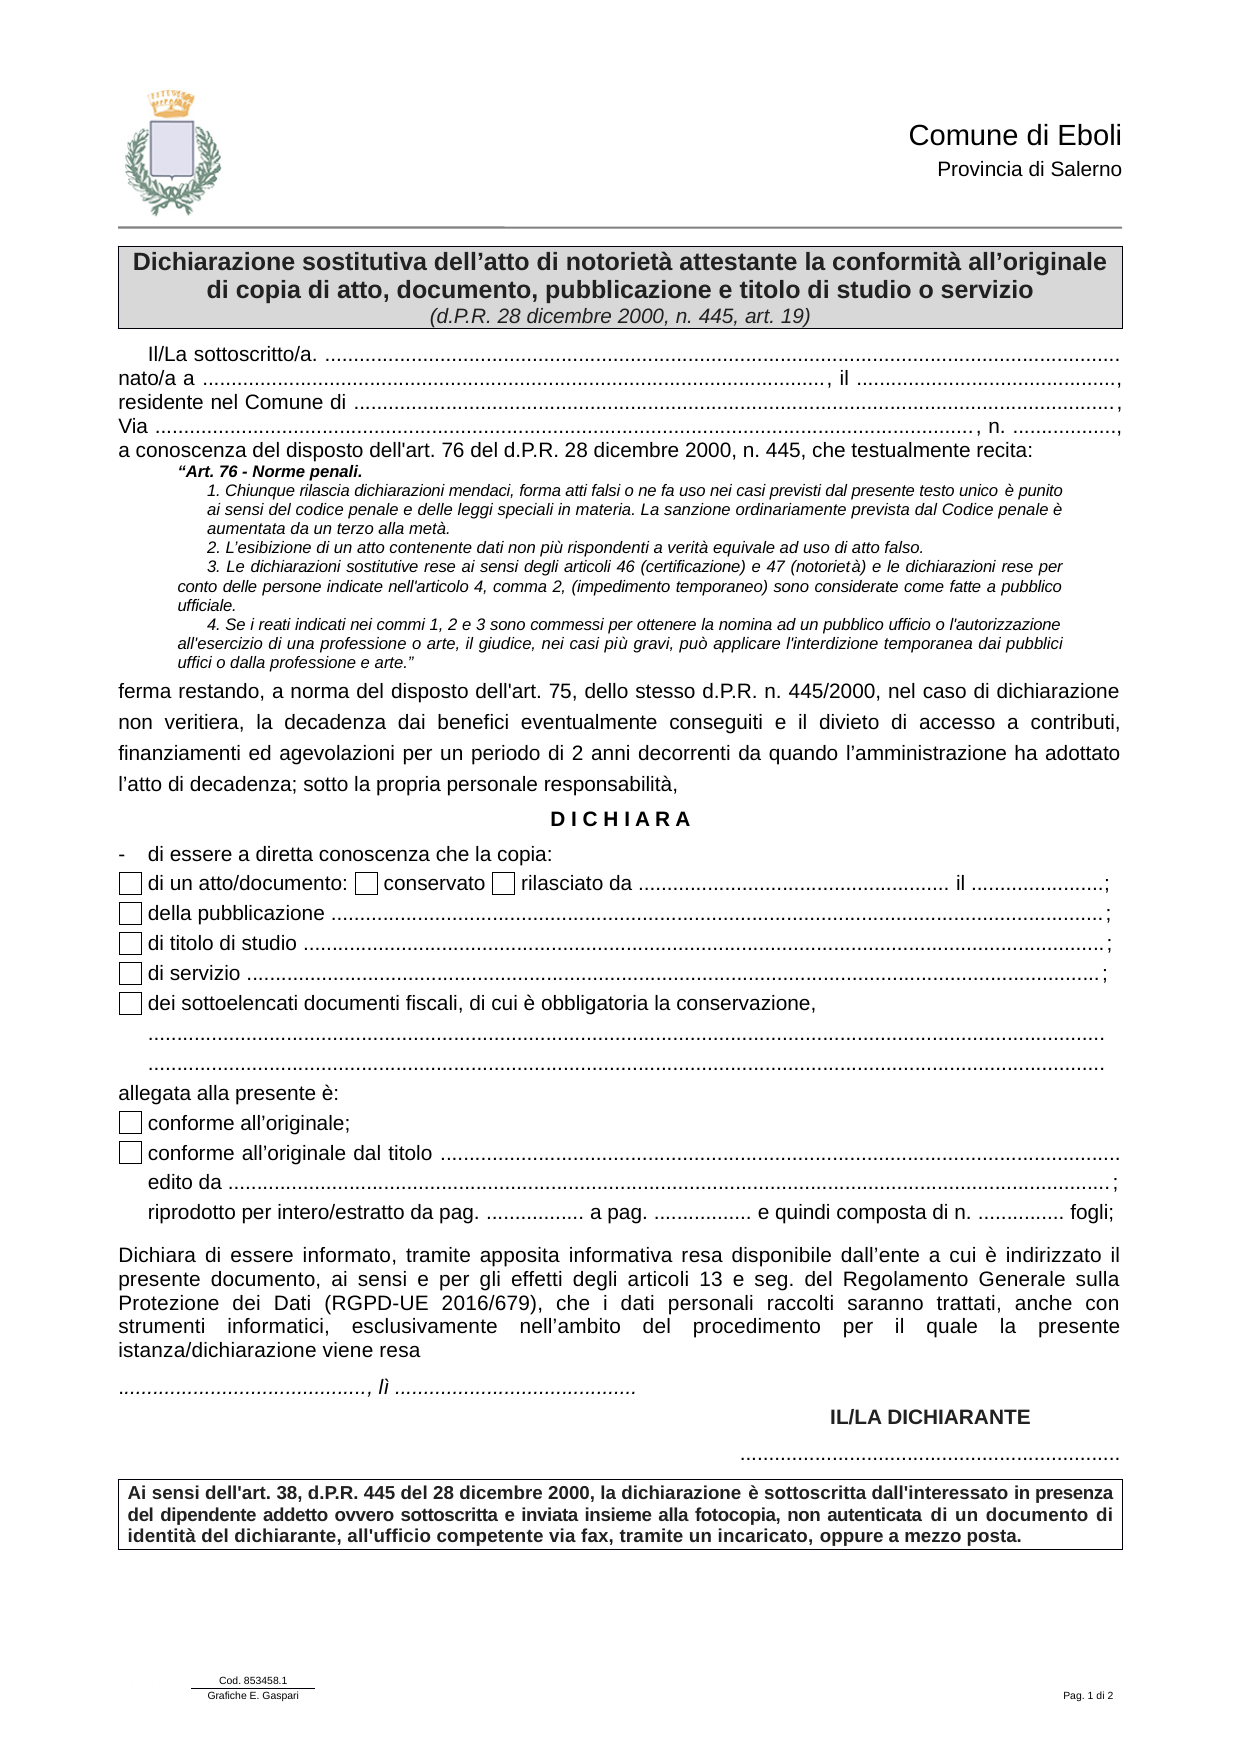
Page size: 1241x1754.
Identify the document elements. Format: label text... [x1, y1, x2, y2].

text ...................................................................................................................................................................... [118, 1051, 1122, 1074]
text Dichiara di essere informato, tramite apposita informativa resa disponibile dall’ente a cui è indirizzato il presente documento, ai sensi e per gli effetti degli articoli 13 e seg. del Regolamento Generale sulla Protezione dei Dati (RGPD-UE 2016/679), che i dati personali raccolti saranno trattati, anche con strumenti informatici, esclusivamente nell’ambito del procedimento per il quale la presente istanza/dichiarazione viene resa [118, 1242, 1122, 1362]
text della pubblicazione ......................................................................................................................................; [118, 901, 1122, 925]
text allegata alla presente è: [118, 1081, 1122, 1104]
text Il/La sottoscritto/a. .......................................................................................................................................... nato/a a ............................................................................................................, il ............................................., residente nel Comune di ...................................................................................................................................., Via .............................................................................................................................................., n. .................., a conoscenza del disposto dell'art. 76 del d.P.R. 28 dicembre 2000, n. 445, che testualmente recita: [118, 342, 1122, 461]
text Comune di Eboli [224, 118, 1122, 152]
text IL/LA DICHIARANTE [738, 1405, 1122, 1429]
text 4. Se i reati indicati nei commi 1, 2 e 3 sono commessi per ottenere la nomina ad un pubblico ufficio o l'autorizzazione all'esercizio di una professione o arte, il giudice, nei casi più gravi, può applicare l'interdizione temporanea dai pubblici uffici o dalla professione e arte.” [177, 615, 1063, 672]
text 2. L’esibizione di un atto contenente dati non più rispondenti a verità equivale ad uso di atto falso. [177, 538, 1063, 557]
text ..........................................., lì .......................................... [118, 1375, 1122, 1399]
text .................................................................. [738, 1441, 1122, 1464]
text “Art. 76 - Norme penali. [177, 461, 1063, 481]
text 3. Le dichiarazioni sostitutive rese ai sensi degli articoli 46 (certificazione) e 47 (notorietà) e le dichiarazioni rese per conto delle persone indicate nell'articolo 4, comma 2, (impedimento temporaneo) sono considerate come fatte a pubblico ufficiale. [177, 557, 1063, 615]
text di titolo di studio ...........................................................................................................................................; [118, 931, 1122, 955]
text Provincia di Salerno [224, 157, 1122, 181]
text - di essere a diretta conoscenza che la copia: [118, 841, 1122, 865]
text ...................................................................................................................................................................... [118, 1021, 1122, 1045]
table_header Dichiarazione sostitutiva dell’atto di notorietà attestante la conformità all’originale di copia di atto, documento, pubblicazione e titolo di studio o servizio (d.P.R. 28 dicembre 2000, n. 445, art. 19) [119, 247, 1122, 328]
text ferma restando, a norma del disposto dell'art. 75, dello stesso d.P.R. n. 445/2000, nel caso di dichiarazione non veritiera, la decadenza dai benefici eventualmente conseguiti e il divieto di accesso a contributi, finanziamenti ed agevolazioni per un periodo di 2 anni decorrenti da quando l’amministrazione ha adottato l’atto di decadenza; sotto la propria personale responsabilità, [118, 678, 1122, 796]
picture [122, 87, 224, 219]
text di servizio ....................................................................................................................................................; [118, 961, 1122, 985]
text riprodotto per intero/estratto da pag. ................. a pag. ................. e quindi composta di n. ............... fogli; [118, 1200, 1122, 1224]
table_header Ai sensi dell'art. 38, d.P.R. 445 del 28 dicembre 2000, la dichiarazione è sottoscritta dall'interessato in presenza del dipendente addetto ovvero sottoscritta e inviata insieme alla fotocopia, non autenticata di un documento di identità del dichiarante, all'ufficio competente via fax, tramite un incaricato, oppure a mezzo posta. [119, 1480, 1122, 1549]
text conforme all’originale; [118, 1110, 1122, 1134]
text conforme all’originale dal titolo ...................................................................................................................... edito da .........................................................................................................................................................; [118, 1140, 1122, 1194]
text D I C H I A R A [118, 807, 1122, 831]
text di un atto/documento: conservato rilasciato da ...................................................... il .......................; [118, 871, 1122, 895]
text 1. Chiunque rilascia dichiarazioni mendaci, forma atti falsi o ne fa uso nei casi previsti dal presente testo unico è punito ai sensi del codice penale e delle leggi speciali in materia. La sanzione ordinariamente prevista dal Codice penale è aumentata da un terzo alla metà. [207, 481, 1063, 538]
text dei sottoelencati documenti fiscali, di cui è obbligatoria la conservazione, [118, 991, 1122, 1015]
